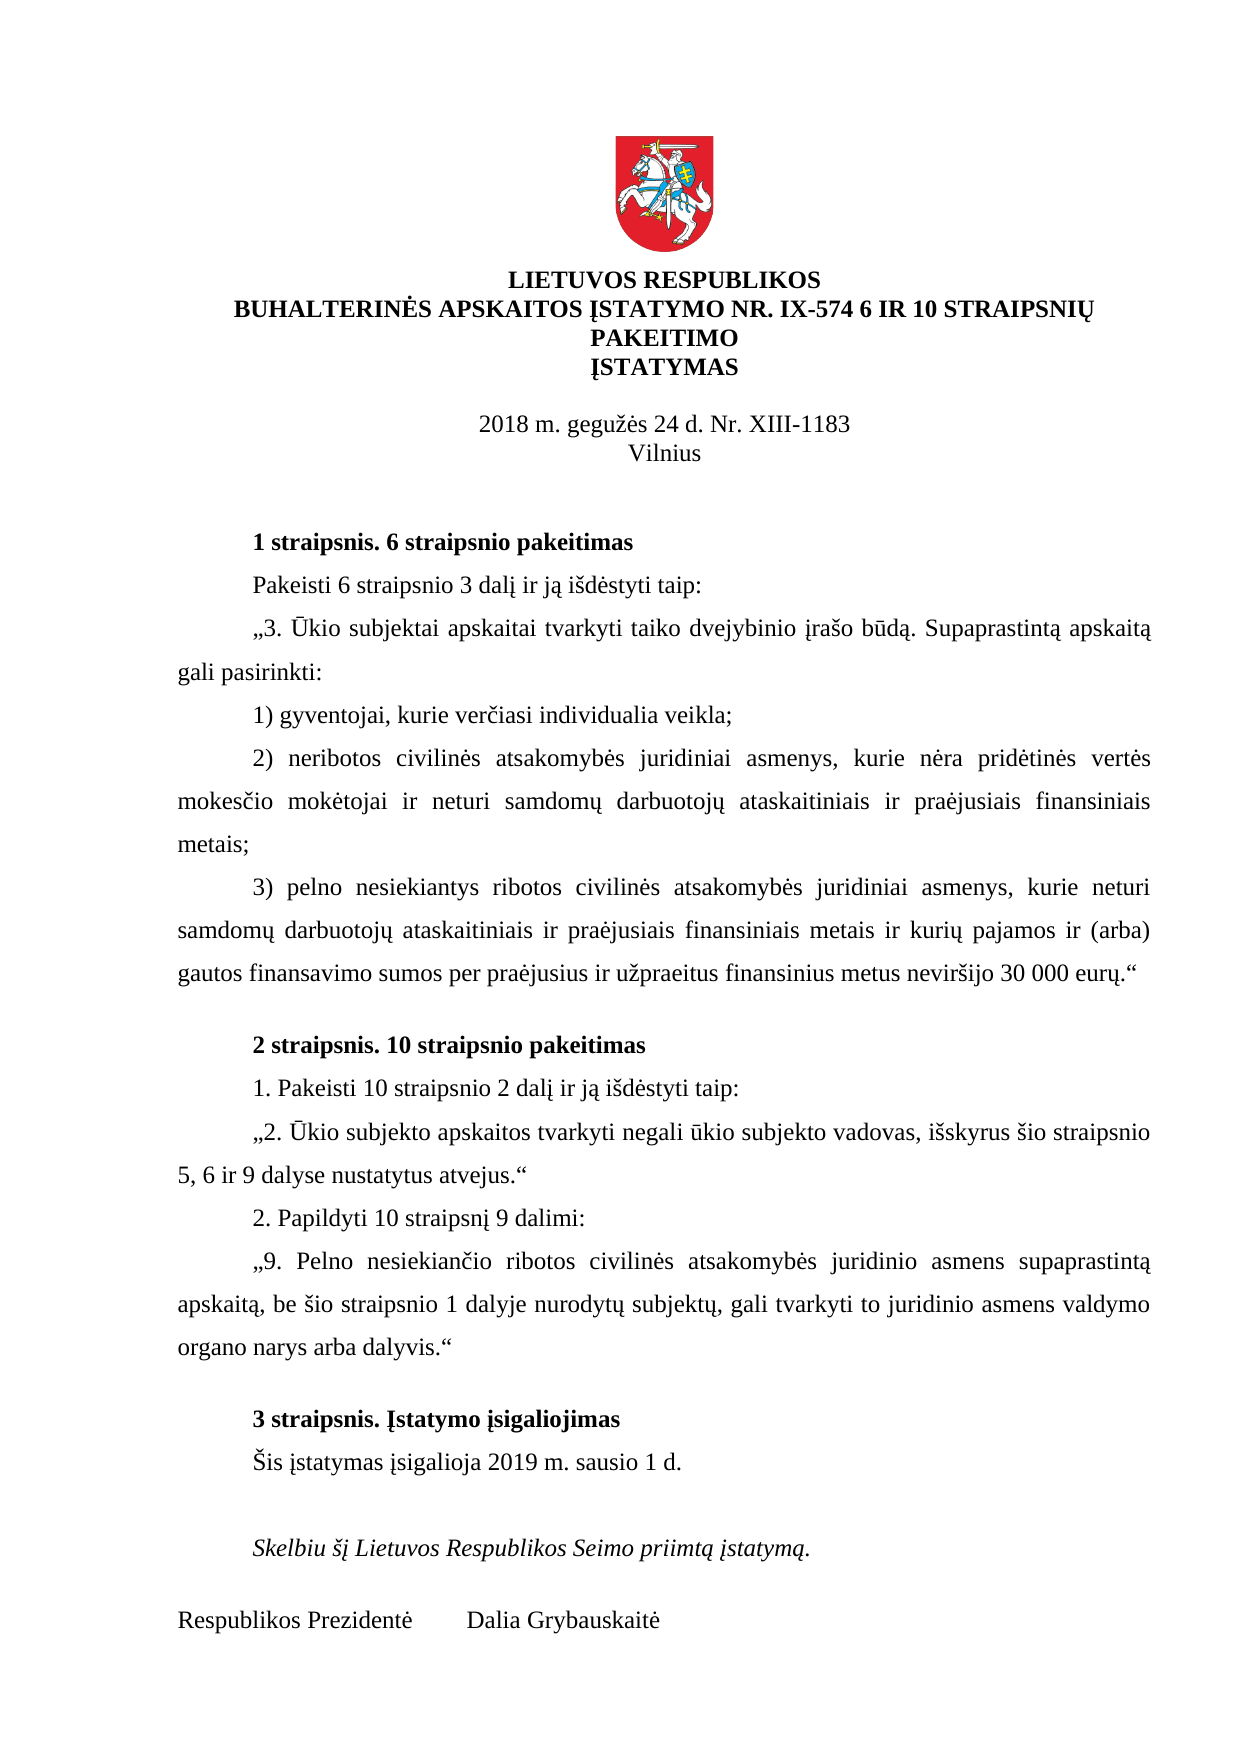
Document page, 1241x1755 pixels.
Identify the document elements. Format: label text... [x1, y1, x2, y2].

text 2 straipsnis. 10 straipsnio pakeitimas [177, 1030, 1152, 1059]
text BUHALTERINĖS APSKAITOS ĮSTATYMO NR. IX-574 6 IR 10 STRAIPSNIŲ PAKEITIMO [177, 294, 1152, 352]
text 3 straipsnis. Įstatymo įsigaliojimas [177, 1404, 1152, 1433]
text 2. Papildyti 10 straipsnį 9 dalimi: [177, 1203, 1152, 1232]
text Vilnius [177, 438, 1152, 467]
text Respublikos Prezidentė Dalia Grybauskaitė [177, 1605, 1152, 1634]
text „9. Pelno nesiekiančio ribotos civilinės atsakomybės juridinio asmens supaprastintą apskaitą, be šio straipsnio 1 dalyje nurodytų subjektų, gali tvarkyti to juridinio asmens valdymo organo narys arba dalyvis.“ [177, 1246, 1152, 1361]
text 1 straipsnis. 6 straipsnio pakeitimas [177, 527, 1152, 556]
text Pakeisti 6 straipsnio 3 dalį ir ją išdėstyti taip: [177, 570, 1152, 599]
text LIETUVOS RESPUBLIKOS [177, 266, 1152, 294]
text 1. Pakeisti 10 straipsnio 2 dalį ir ją išdėstyti taip: [177, 1073, 1152, 1102]
text „2. Ūkio subjekto apskaitos tvarkyti negali ūkio subjekto vadovas, išskyrus šio straipsnio 5, 6 ir 9 dalyse nustatytus atvejus.“ [177, 1117, 1152, 1188]
text 1) gyventojai, kurie verčiasi individualia veikla; [177, 700, 1152, 728]
text 3) pelno nesiekiantys ribotos civilinės atsakomybės juridiniai asmenys, kurie neturi samdomų darbuotojų ataskaitiniais ir praėjusiais finansiniais metais ir kurių pajamos ir (arba) gautos finansavimo sumos per praėjusius ir užpraeitus finansinius metus neviršijo 30 000 eurų.“ [177, 872, 1152, 987]
text 2018 m. gegužės 24 d. Nr. XIII-1183 [177, 409, 1152, 438]
text ĮSTATYMAS [177, 352, 1152, 381]
text Skelbiu šį Lietuvos Respublikos Seimo priimtą įstatymą. [177, 1533, 1152, 1562]
text „3. Ūkio subjektai apskaitai tvarkyti taiko dvejybinio įrašo būdą. Supaprastintą apskaitą gali pasirinkti: [177, 613, 1152, 685]
text 2) neribotos civilinės atsakomybės juridiniai asmenys, kurie nėra pridėtinės vertės mokesčio mokėtojai ir neturi samdomų darbuotojų ataskaitiniais ir praėjusiais finansiniais metais; [177, 743, 1152, 858]
text Šis įstatymas įsigalioja 2019 m. sausio 1 d. [177, 1447, 1152, 1476]
